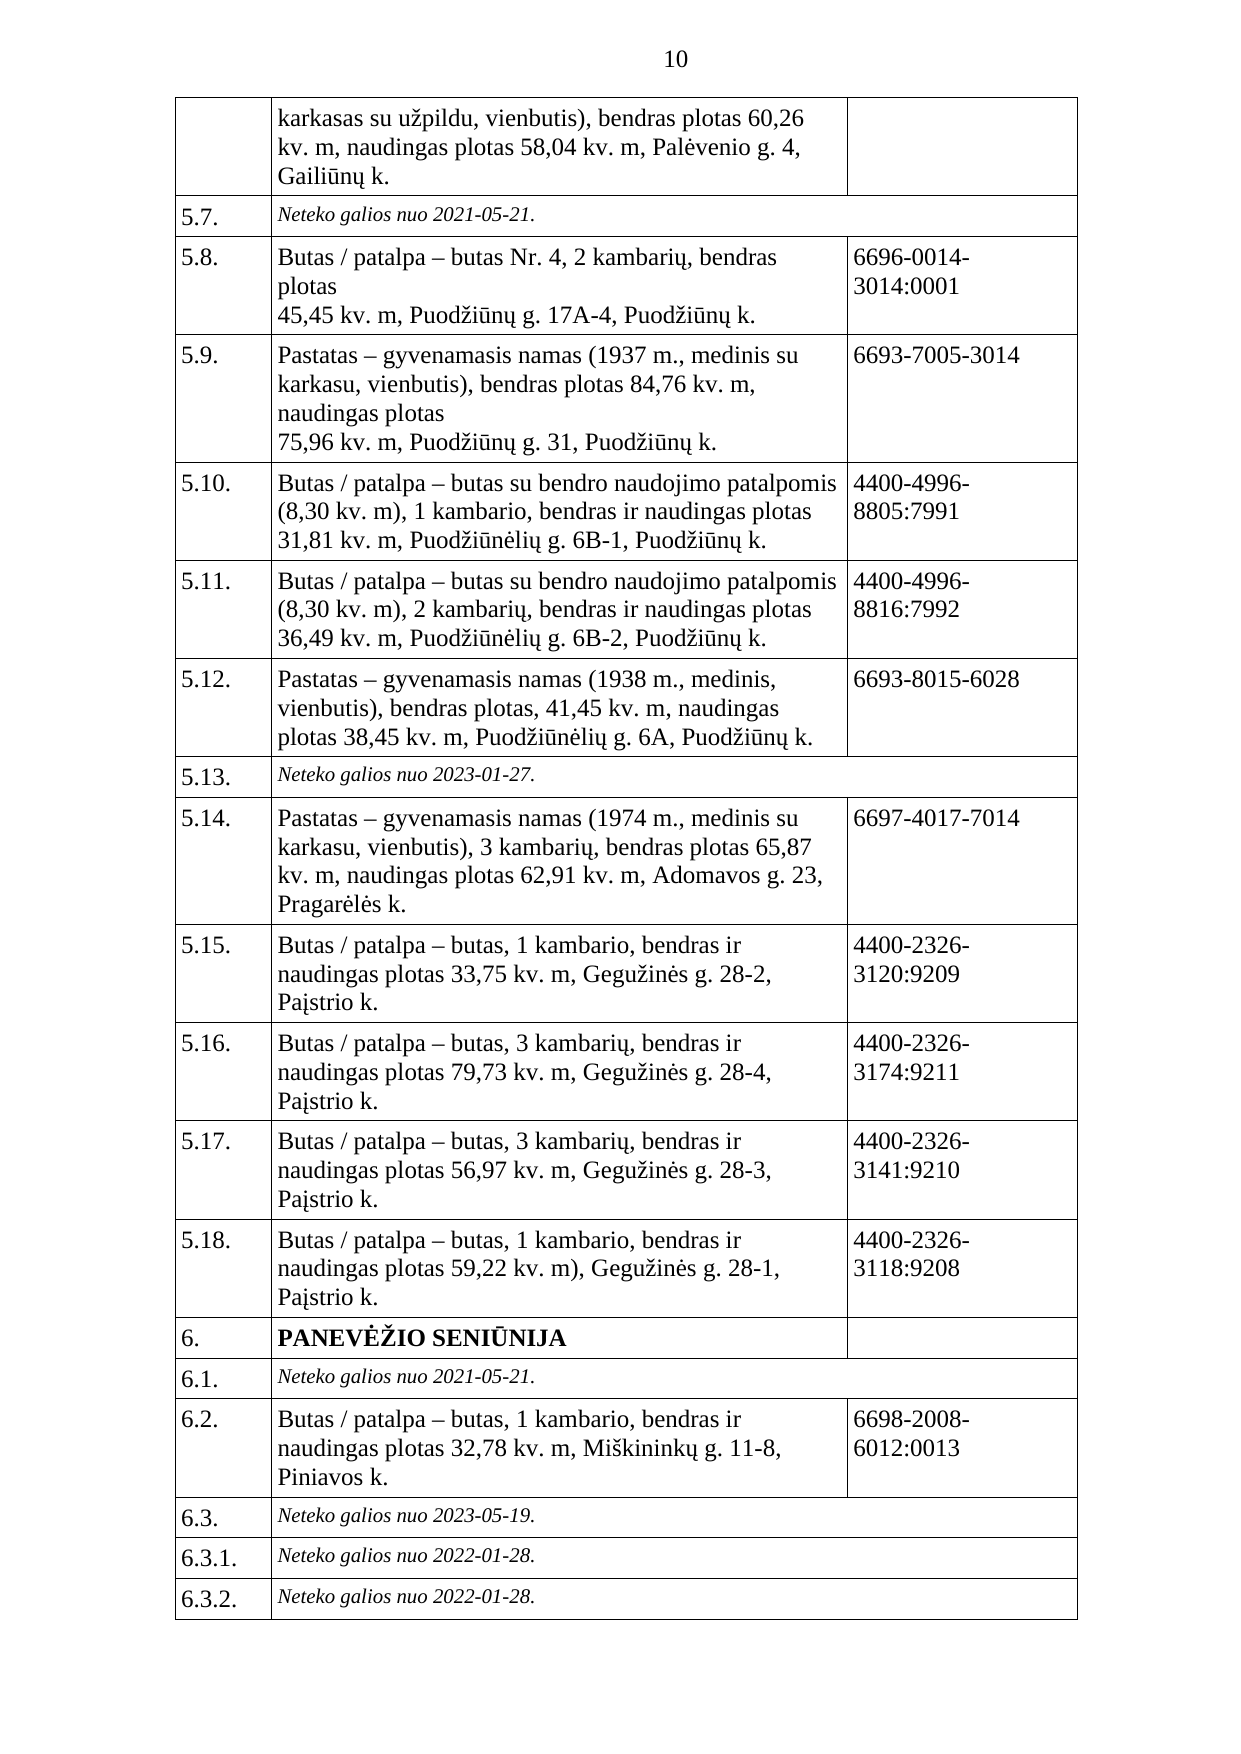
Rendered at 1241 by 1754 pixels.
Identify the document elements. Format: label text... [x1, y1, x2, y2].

table_cell 6698-2008-6012:0013 [848, 1399, 1077, 1496]
table_cell Neteko galios nuo 2022-01-28. [272, 1538, 1077, 1578]
table_cell 5.13. [176, 757, 271, 797]
table_cell Butas / patalpa – butas, 3 kambarių, bendras ir naudingas plotas 79,73 kv. m, Gegužinės g. 28-4, Paįstrio k. [272, 1023, 847, 1120]
table_cell 6693-7005-3014 [848, 335, 1077, 461]
table_cell 4400-2326-3118:9208 [848, 1220, 1077, 1317]
table_cell [176, 98, 271, 195]
table_cell 6693-8015-6028 [848, 659, 1077, 756]
table_cell Pastatas – gyvenamasis namas (1938 m., medinis, vienbutis), bendras plotas, 41,45 kv. m, naudingas plotas 38,45 kv. m, Puodžiūnėlių g. 6A, Puodžiūnų k. [272, 659, 847, 756]
table_cell 4400-4996-8816:7992 [848, 561, 1077, 658]
table_cell 5.7. [176, 196, 271, 236]
table_cell [848, 1318, 1077, 1357]
table_cell 4400-2326-3120:9209 [848, 925, 1077, 1022]
table_cell Butas / patalpa – butas, 3 kambarių, bendras ir naudingas plotas 56,97 kv. m, Gegužinės g. 28-3, Paįstrio k. [272, 1121, 847, 1218]
table_cell 6.2. [176, 1399, 271, 1496]
table_cell Butas / patalpa – butas, 1 kambario, bendras ir naudingas plotas 32,78 kv. m, Miškininkų g. 11-8, Piniavos k. [272, 1399, 847, 1496]
table_cell 5.9. [176, 335, 271, 461]
table_cell 5.10. [176, 463, 271, 559]
table_cell Butas / patalpa – butas, 1 kambario, bendras ir naudingas plotas 33,75 kv. m, Gegužinės g. 28-2, Paįstrio k. [272, 925, 847, 1022]
table_cell 6. [176, 1318, 271, 1357]
table_cell Butas / patalpa – butas su bendro naudojimo patalpomis (8,30 kv. m), 2 kambarių, bendras ir naudingas plotas 36,49 kv. m, Puodžiūnėlių g. 6B-2, Puodžiūnų k. [272, 561, 847, 658]
table_cell karkasas su užpildu, vienbutis), bendras plotas 60,26 kv. m, naudingas plotas 58,04 kv. m, Palėvenio g. 4, Gailiūnų k. [272, 98, 847, 195]
table_cell Pastatas – gyvenamasis namas (1974 m., medinis su karkasu, vienbutis), 3 kambarių, bendras plotas 65,87 kv. m, naudingas plotas 62,91 kv. m, Adomavos g. 23, Pragarėlės k. [272, 798, 847, 924]
table_cell 5.18. [176, 1220, 271, 1317]
table_cell Pastatas – gyvenamasis namas (1937 m., medinis su karkasu, vienbutis), bendras plotas 84,76 kv. m, naudingas plotas 75,96 kv. m, Puodžiūnų g. 31, Puodžiūnų k. [272, 335, 847, 461]
table_cell Butas / patalpa – butas, 1 kambario, bendras ir naudingas plotas 59,22 kv. m), Gegužinės g. 28-1, Paįstrio k. [272, 1220, 847, 1317]
table_cell 4400-2326-3141:9210 [848, 1121, 1077, 1218]
table_cell 5.17. [176, 1121, 271, 1218]
table_cell 5.14. [176, 798, 271, 924]
table_cell Neteko galios nuo 2023-01-27. [272, 757, 1077, 797]
table_cell Butas / patalpa – butas Nr. 4, 2 kambarių, bendras plotas 45,45 kv. m, Puodžiūnų g. 17A-4, Puodžiūnų k. [272, 237, 847, 334]
table_cell 5.16. [176, 1023, 271, 1120]
table_cell 4400-2326-3174:9211 [848, 1023, 1077, 1120]
table_cell 6.3.2. [176, 1579, 271, 1618]
table_cell Butas / patalpa – butas su bendro naudojimo patalpomis (8,30 kv. m), 1 kambario, bendras ir naudingas plotas 31,81 kv. m, Puodžiūnėlių g. 6B-1, Puodžiūnų k. [272, 463, 847, 559]
table_cell Neteko galios nuo 2022-01-28. [272, 1579, 1077, 1618]
table_cell 6696-0014-3014:0001 [848, 237, 1077, 334]
table_cell 5.8. [176, 237, 271, 334]
table_cell [848, 98, 1077, 195]
table_cell Neteko galios nuo 2023-05-19. [272, 1498, 1077, 1537]
table_cell 6697-4017-7014 [848, 798, 1077, 924]
table_cell Neteko galios nuo 2021-05-21. [272, 196, 1077, 236]
table_cell Neteko galios nuo 2021-05-21. [272, 1359, 1077, 1398]
table_cell 6.3. [176, 1498, 271, 1537]
table_cell 5.11. [176, 561, 271, 658]
table_cell PANEVĖŽIO SENIŪNIJA [272, 1318, 847, 1357]
table_cell 5.15. [176, 925, 271, 1022]
table_cell 6.1. [176, 1359, 271, 1398]
table_cell 4400-4996-8805:7991 [848, 463, 1077, 559]
table_cell 5.12. [176, 659, 271, 756]
table_cell 6.3.1. [176, 1538, 271, 1578]
